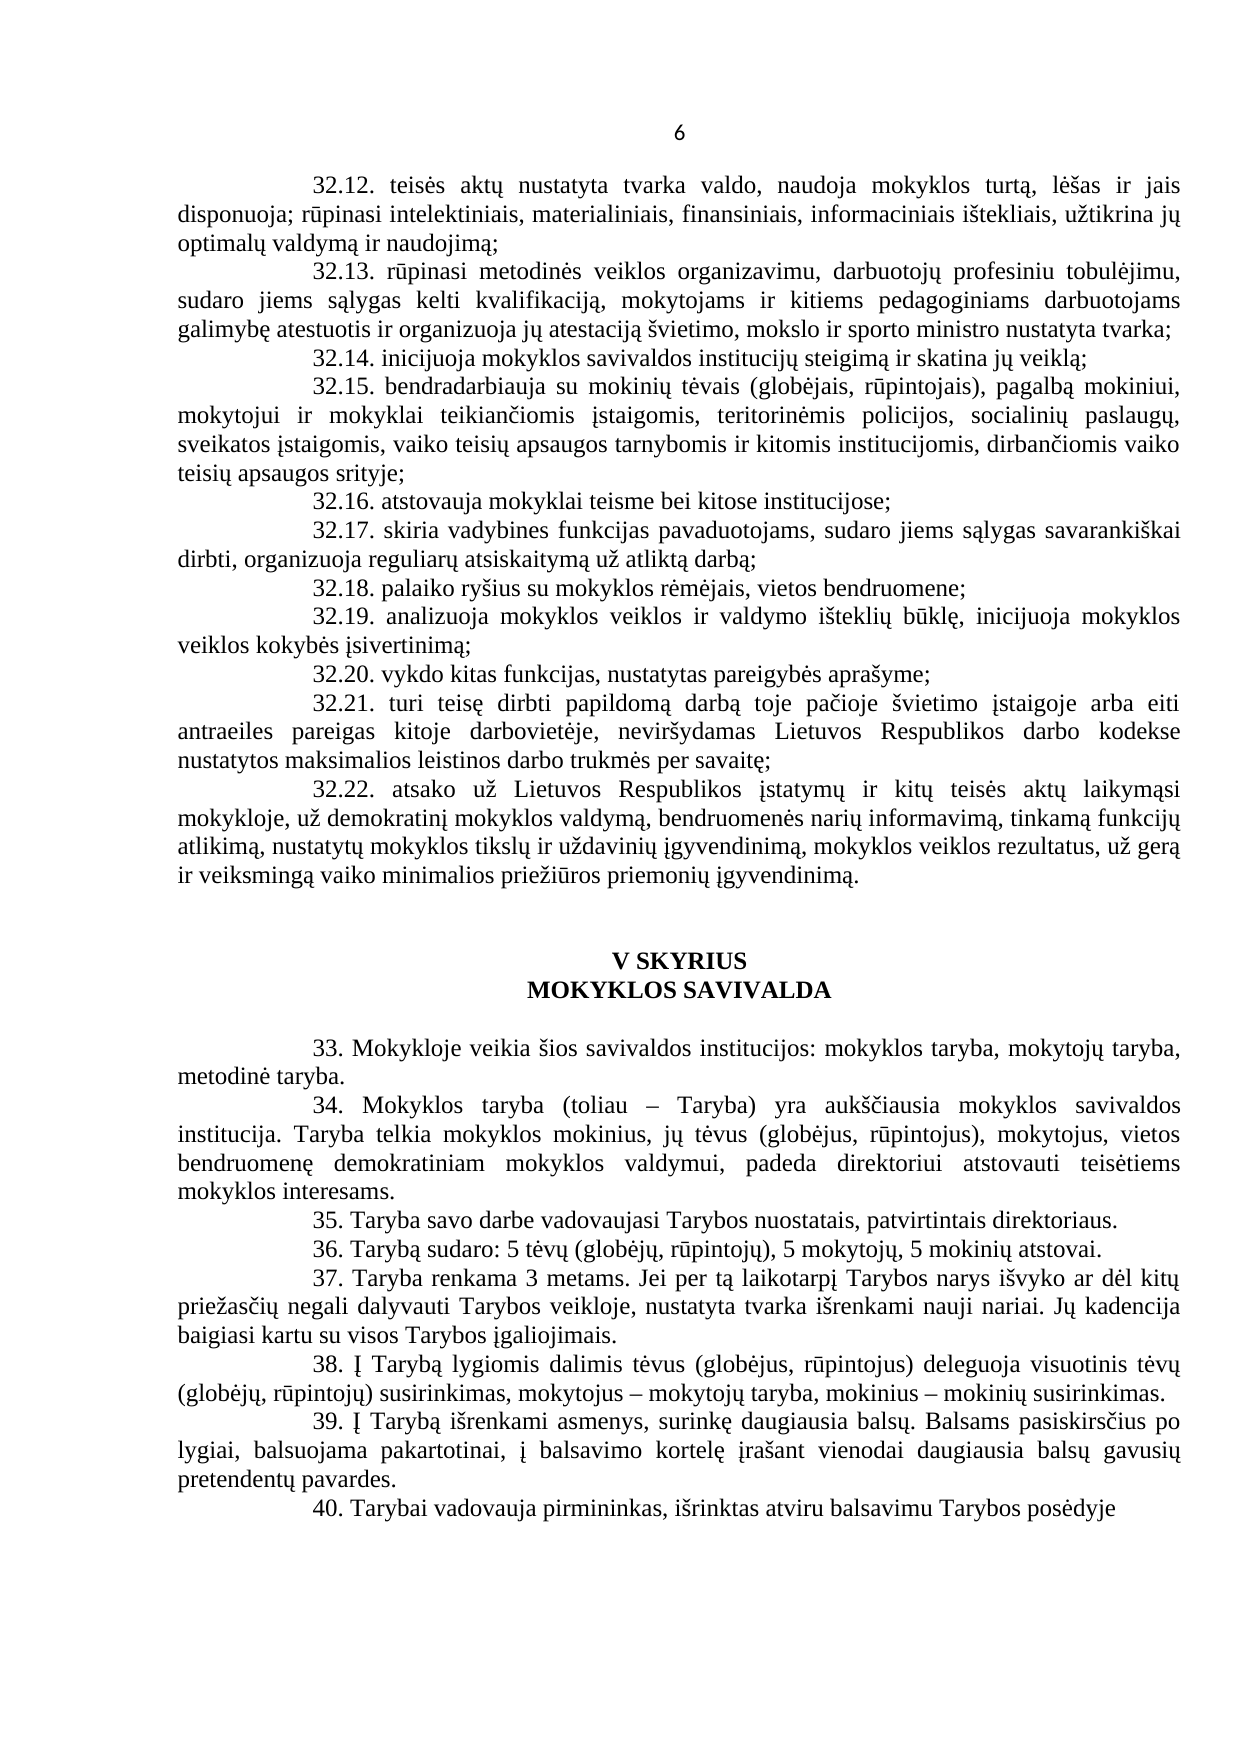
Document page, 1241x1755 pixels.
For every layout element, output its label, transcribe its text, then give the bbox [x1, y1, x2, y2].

text 33. Mokykloje veikia šios savivaldos institucijos: mokyklos taryba, mokytojų taryba, metodinė taryba. [177, 1033, 1181, 1090]
text 32.17. skiria vadybines funkcijas pavaduotojams, sudaro jiems sąlygas savarankiškai dirbti, organizuoja reguliarų atsiskaitymą už atliktą darbą; [177, 515, 1181, 573]
text 37. Taryba renkama 3 metams. Jei per tą laikotarpį Tarybos narys išvyko ar dėl kitų priežasčių negali dalyvauti Tarybos veikloje, nustatyta tvarka išrenkami nauji nariai. Jų kadencija baigiasi kartu su visos Tarybos įgaliojimais. [177, 1263, 1181, 1349]
text 32.13. rūpinasi metodinės veiklos organizavimu, darbuotojų profesiniu tobulėjimu, sudaro jiems sąlygas kelti kvalifikaciją, mokytojams ir kitiems pedagoginiams darbuotojams galimybę atestuotis ir organizuoja jų atestaciją švietimo, mokslo ir sporto ministro nustatyta tvarka; [177, 256, 1181, 343]
text 36. Tarybą sudaro: 5 tėvų (globėjų, rūpintojų), 5 mokytojų, 5 mokinių atstovai. [177, 1234, 1181, 1263]
text 32.14. inicijuoja mokyklos savivaldos institucijų steigimą ir skatina jų veiklą; [177, 343, 1181, 371]
text 32.12. teisės aktų nustatyta tvarka valdo, naudoja mokyklos turtą, lėšas ir jais disponuoja; rūpinasi intelektiniais, materialiniais, finansiniais, informaciniais ištekliais, užtikrina jų optimalų valdymą ir naudojimą; [177, 170, 1181, 256]
text 40. Tarybai vadovauja pirmininkas, išrinktas atviru balsavimu Tarybos posėdyje [177, 1493, 1181, 1521]
text 34. Mokyklos taryba (toliau – Taryba) yra aukščiausia mokyklos savivaldos institucija. Taryba telkia mokyklos mokinius, jų tėvus (globėjus, rūpintojus), mokytojus, vietos bendruomenę demokratiniam mokyklos valdymui, padeda direktoriui atstovauti teisėtiems mokyklos interesams. [177, 1090, 1181, 1205]
text MOKYKLOS SAVIVALDA [177, 975, 1181, 1004]
text V SKYRIUS [177, 946, 1181, 975]
text 32.21. turi teisę dirbti papildomą darbą toje pačioje švietimo įstaigoje arba eiti antraeiles pareigas kitoje darbovietėje, neviršydamas Lietuvos Respublikos darbo kodekse nustatytos maksimalios leistinos darbo trukmės per savaitę; [177, 688, 1181, 774]
text 32.18. palaiko ryšius su mokyklos rėmėjais, vietos bendruomene; [177, 573, 1181, 601]
text 32.16. atstovauja mokyklai teisme bei kitose institucijose; [177, 486, 1181, 515]
text 38. Į Tarybą lygiomis dalimis tėvus (globėjus, rūpintojus) deleguoja visuotinis tėvų (globėjų, rūpintojų) susirinkimas, mokytojus – mokytojų taryba, mokinius – mokinių susirinkimas. [177, 1349, 1181, 1406]
text 32.15. bendradarbiauja su mokinių tėvais (globėjais, rūpintojais), pagalbą mokiniui, mokytojui ir mokyklai teikiančiomis įstaigomis, teritorinėmis policijos, socialinių paslaugų, sveikatos įstaigomis, vaiko teisių apsaugos tarnybomis ir kitomis institucijomis, dirbančiomis vaiko teisių apsaugos srityje; [177, 371, 1181, 486]
text 32.19. analizuoja mokyklos veiklos ir valdymo išteklių būklę, inicijuoja mokyklos veiklos kokybės įsivertinimą; [177, 601, 1181, 659]
text 32.22. atsako už Lietuvos Respublikos įstatymų ir kitų teisės aktų laikymąsi mokykloje, už demokratinį mokyklos valdymą, bendruomenės narių informavimą, tinkamą funkcijų atlikimą, nustatytų mokyklos tikslų ir uždavinių įgyvendinimą, mokyklos veiklos rezultatus, už gerą ir veiksmingą vaiko minimalios priežiūros priemonių įgyvendinimą. [177, 774, 1181, 889]
text 39. Į Tarybą išrenkami asmenys, surinkę daugiausia balsų. Balsams pasiskirsčius po lygiai, balsuojama pakartotinai, į balsavimo kortelę įrašant vienodai daugiausia balsų gavusių pretendentų pavardes. [177, 1406, 1181, 1493]
text 35. Taryba savo darbe vadovaujasi Tarybos nuostatais, patvirtintais direktoriaus. [177, 1205, 1181, 1234]
text 32.20. vykdo kitas funkcijas, nustatytas pareigybės aprašyme; [177, 659, 1181, 688]
